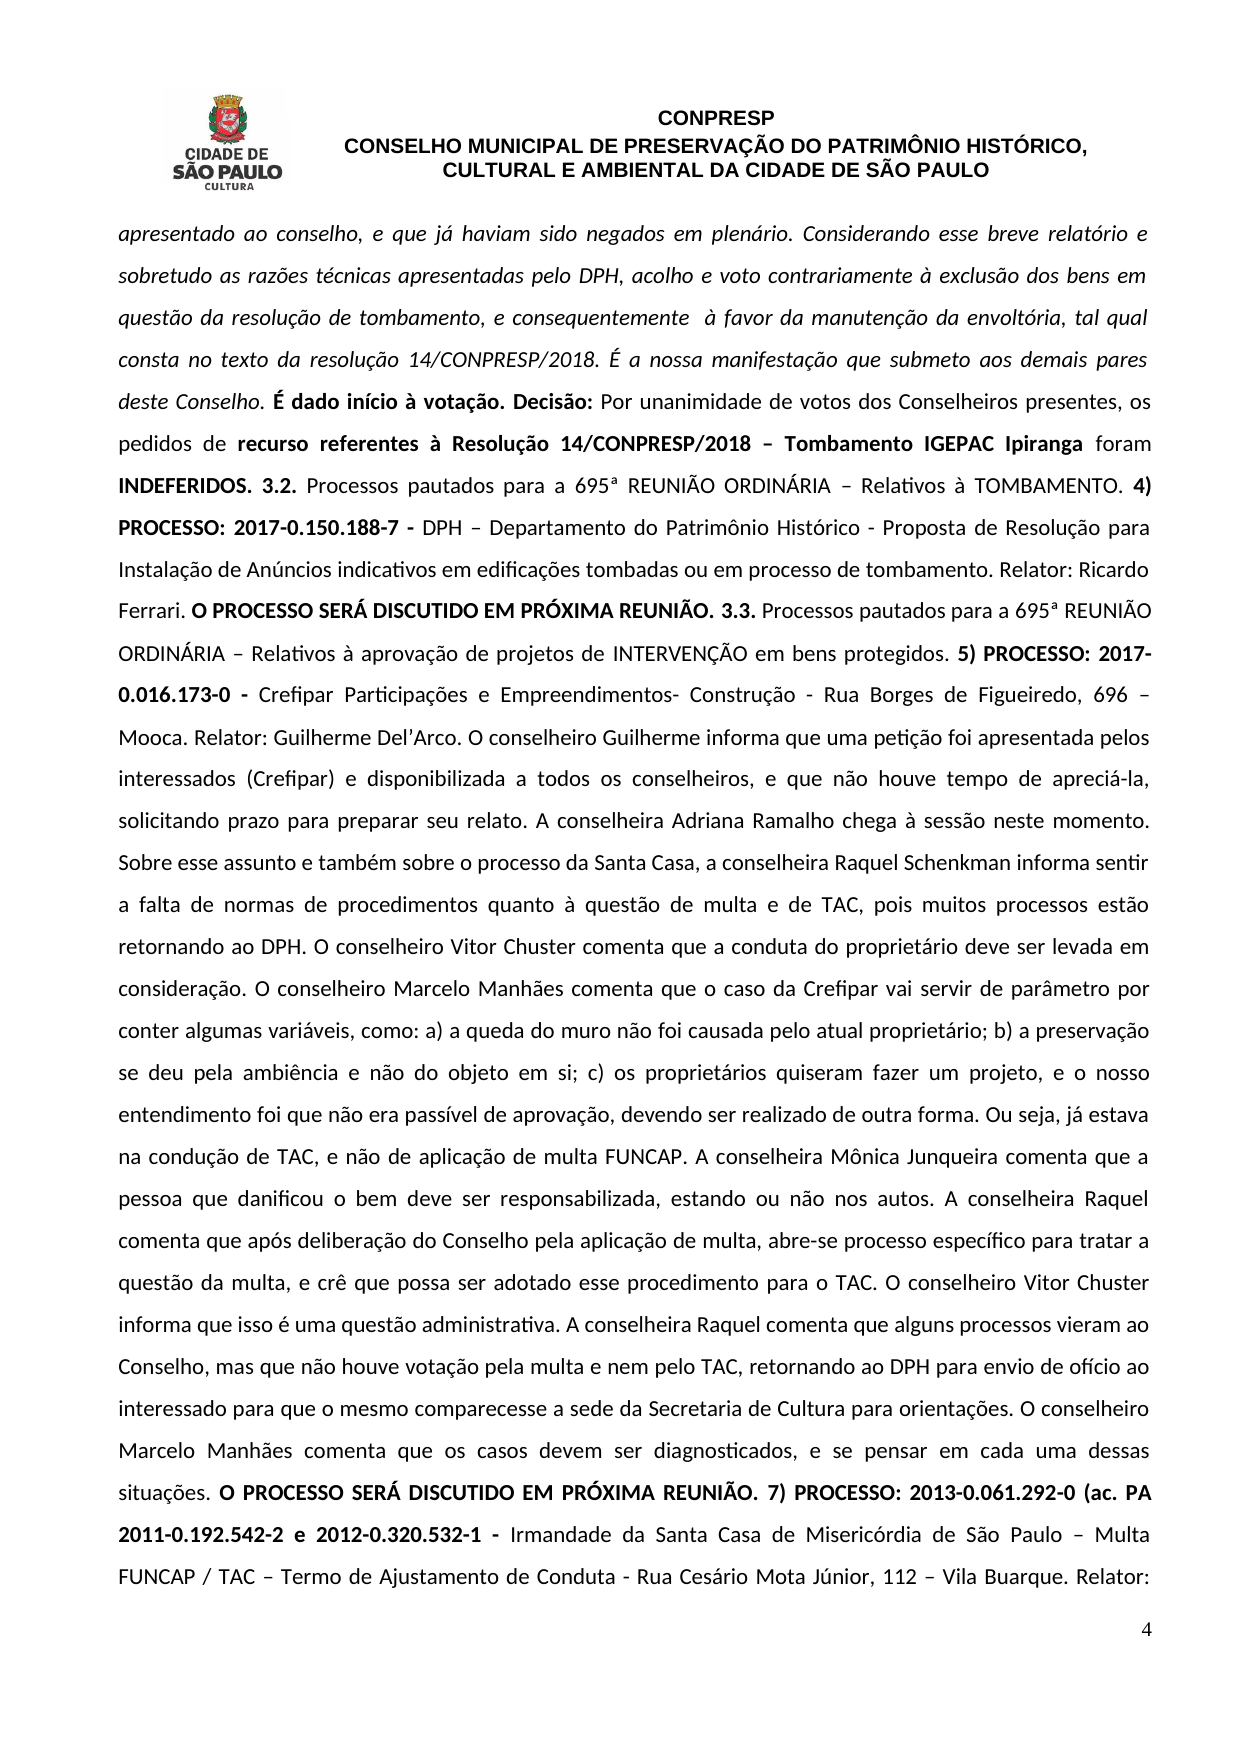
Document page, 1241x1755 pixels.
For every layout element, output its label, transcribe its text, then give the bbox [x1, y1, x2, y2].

text apresentado ao conselho, e que já haviam sido negados em plenário. Considerando esse breve relatório e sobretudo as razões técnicas apresentadas pelo DPH, acolho e voto contrariamente à exclusão dos bens em questão da resolução de tombamento, e consequentemente à favor da manutenção da envoltória, tal qual consta no texto da resolução 14/CONPRESP/2018. É a nossa manifestação que submeto aos demais pares deste Conselho. É dado início à votação. Decisão: Por unanimidade de votos dos Conselheiros presentes, os pedidos de recurso referentes à Resolução 14/CONPRESP/2018 – Tombamento IGEPAC Ipiranga foram INDEFERIDOS. 3.2. Processos pautados para a 695ª Reunião Ordinária – Relativos à TOMBAMENTO. 4) Processo: 2017-0.150.188-7 - DPH – Departamento do Patrimônio Histórico - Proposta de Resolução para Instalação de Anúncios indicativos em edificações tombadas ou em processo de tombamento. Relator: Ricardo Ferrari. O PROCESSO SERÁ DISCUTIDO EM PRÓXIMA REUNIÃO. 3.3. Processos pautados para a 695ª Reunião Ordinária – Relativos à aprovação de projetos de intervenção em bens protegidos. 5) Processo: 2017-0.016.173-0 - Crefipar Participações e Empreendimentos- Construção - Rua Borges de Figueiredo, 696 – Mooca. Relator: Guilherme Del’Arco. O conselheiro Guilherme informa que uma petição foi apresentada pelos interessados (Crefipar) e disponibilizada a todos os conselheiros, e que não houve tempo de apreciá-la, solicitando prazo para preparar seu relato. A conselheira Adriana Ramalho chega à sessão neste momento. Sobre esse assunto e também sobre o processo da Santa Casa, a conselheira Raquel Schenkman informa sentir a falta de normas de procedimentos quanto à questão de multa e de TAC, pois muitos processos estão retornando ao DPH. O conselheiro Vitor Chuster comenta que a conduta do proprietário deve ser levada em consideração. O conselheiro Marcelo Manhães comenta que o caso da Crefipar vai servir de parâmetro por conter algumas variáveis, como: a) a queda do muro não foi causada pelo atual proprietário; b) a preservação se deu pela ambiência e não do objeto em si; c) os proprietários quiseram fazer um projeto, e o nosso entendimento foi que não era passível de aprovação, devendo ser realizado de outra forma. Ou seja, já estava na condução de TAC, e não de aplicação de multa FUNCAP. A conselheira Mônica Junqueira comenta que a pessoa que danificou o bem deve ser responsabilizada, estando ou não nos autos. A conselheira Raquel comenta que após deliberação do Conselho pela aplicação de multa, abre-se processo específico para tratar a questão da multa, e crê que possa ser adotado esse procedimento para o TAC. O conselheiro Vitor Chuster informa que isso é uma questão administrativa. A conselheira Raquel comenta que alguns processos vieram ao Conselho, mas que não houve votação pela multa e nem pelo TAC, retornando ao DPH para envio de ofício ao interessado para que o mesmo comparecesse a sede da Secretaria de Cultura para orientações. O conselheiro Marcelo Manhães comenta que os casos devem ser diagnosticados, e se pensar em cada uma dessas situações. O PROCESSO SERÁ DISCUTIDO EM PRÓXIMA REUNIÃO. 7) Processo: 2013-0.061.292-0 (ac. PA 2011-0.192.542-2 e 2012-0.320.532-1 - Irmandade da Santa Casa de Misericórdia de São Paulo – Multa FUNCAP / TAC – Termo de Ajustamento de Conduta - Rua Cesário Mota Júnior, 112 – Vila Buarque. Relator: [118, 219, 1152, 1590]
